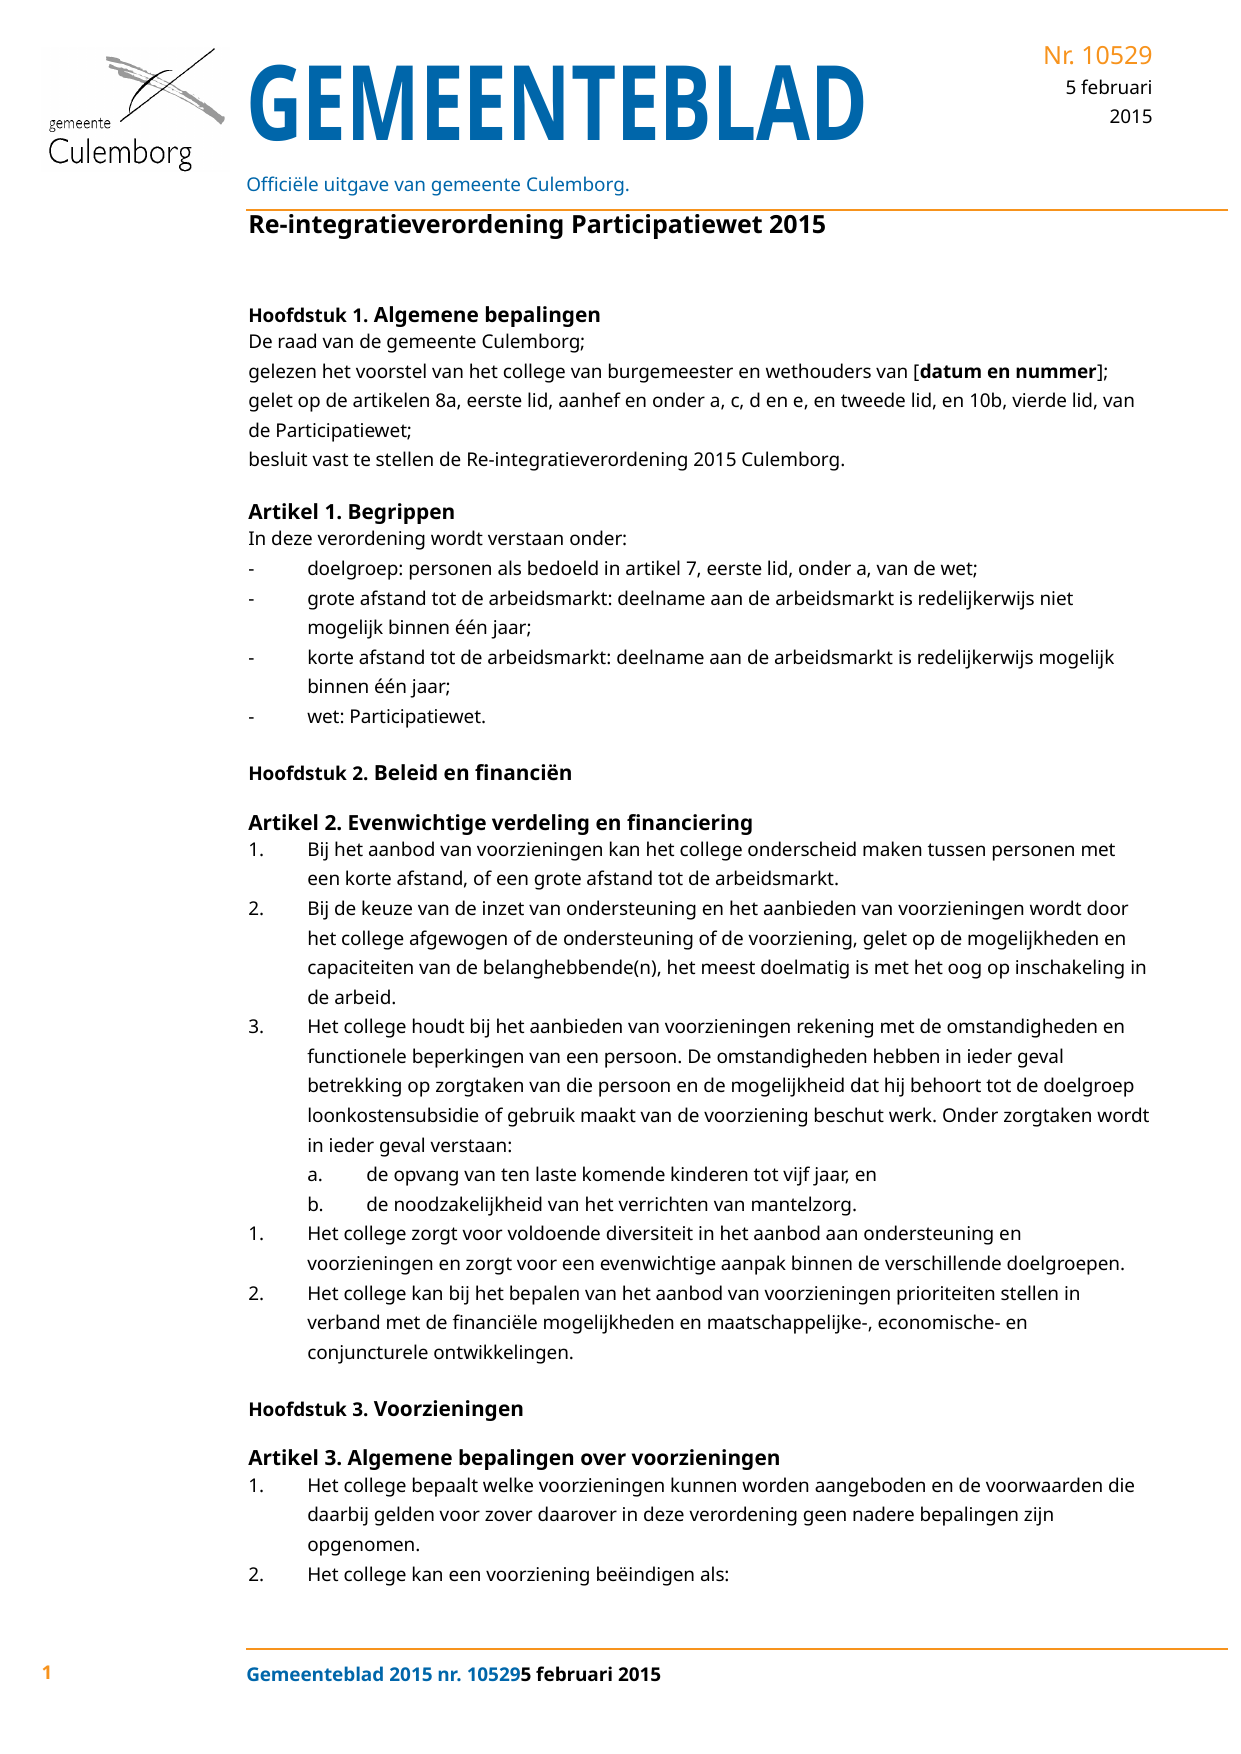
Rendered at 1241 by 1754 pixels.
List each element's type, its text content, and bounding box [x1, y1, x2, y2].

list Het college zorgt voor voldoende diversiteit in het aanbod aan ondersteuning en voorzieningen en zorgt voor een evenwichtige aanpak binnen de verschillende doelgroepen. [248, 1221, 1152, 1276]
text Hoofdstuk 1. Algemene bepalingen [248, 300, 1152, 328]
text Hoofdstuk 3. Voorzieningen [248, 1394, 1152, 1423]
list korte afstand tot de arbeidsmarkt: deelname aan de arbeidsmarkt is redelijkerwijs mogelijk binnen één jaar; [248, 644, 1152, 699]
text gelet op de artikelen 8a, eerste lid, aanhef en onder a, c, d en e, en tweede lid, en 10b, vierde lid, van de Participatiewet; [248, 387, 1152, 443]
text Artikel 3. Algemene bepalingen over voorzieningen [248, 1443, 1152, 1472]
list de opvang van ten laste komende kinderen tot vijf jaar, en [307, 1161, 1152, 1187]
picture [41, 47, 231, 172]
list Het college bepaalt welke voorzieningen kunnen worden aangeboden en de voorwaarden die daarbij gelden voor zover daarover in deze verordening geen nadere bepalingen zijn opgenomen. [248, 1472, 1152, 1557]
text Artikel 1. Begrippen [248, 497, 1152, 526]
list Het college kan een voorziening beëindigen als: [248, 1561, 1152, 1586]
text De raad van de gemeente Culemborg; [248, 328, 1152, 354]
list Het college houdt bij het aanbieden van voorzieningen rekening met de omstandigheden en functionele beperkingen van een persoon. De omstandigheden hebben in ieder geval betrekking op zorgtaken van die persoon en de mogelijkheid dat hij behoort tot de doelgroep loonkostensubsidie of gebruik maakt van de voorziening beschut werk. Onder zorgtaken wordt in ieder geval verstaan: [248, 1013, 1152, 1158]
list Bij de keuze van de inzet van ondersteuning en het aanbieden van voorzieningen wordt door het college afgewogen of de ondersteuning of de voorziening, gelet op de mogelijkheden en capaciteiten van de belanghebbende(n), het meest doelmatig is met het oog op inschakeling in de arbeid. [248, 895, 1152, 1010]
list Bij het aanbod van voorzieningen kan het college onderscheid maken tussen personen met een korte afstand, of een grote afstand tot de arbeidsmarkt. [248, 836, 1152, 891]
list wet: Participatiewet. [248, 703, 1152, 729]
list de noodzakelijkheid van het verrichten van mantelzorg. [307, 1191, 1152, 1217]
list grote afstand tot de arbeidsmarkt: deelname aan de arbeidsmarkt is redelijkerwijs niet mogelijk binnen één jaar; [248, 585, 1152, 640]
list doelgroep: personen als bedoeld in artikel 7, eerste lid, onder a, van de wet; [248, 555, 1152, 581]
text besluit vast te stellen de Re-integratieverordening 2015 Culemborg. [248, 447, 1152, 472]
text Hoofdstuk 2. Beleid en financiën [248, 758, 1152, 787]
text Artikel 2. Evenwichtige verdeling en financiering [248, 808, 1152, 836]
text gelezen het voorstel van het college van burgemeester en wethouders van [datum en nummer]; [248, 358, 1152, 384]
text In deze verordening wordt verstaan onder: [248, 526, 1152, 551]
list Het college kan bij het bepalen van het aanbod van voorzieningen prioriteiten stellen in verband met de financiële mogelijkheden en maatschappelijke-, economische- en conjuncturele ontwikkelingen. [248, 1280, 1152, 1365]
text Re-integratieverordening Participatiewet 2015 [248, 211, 1152, 241]
